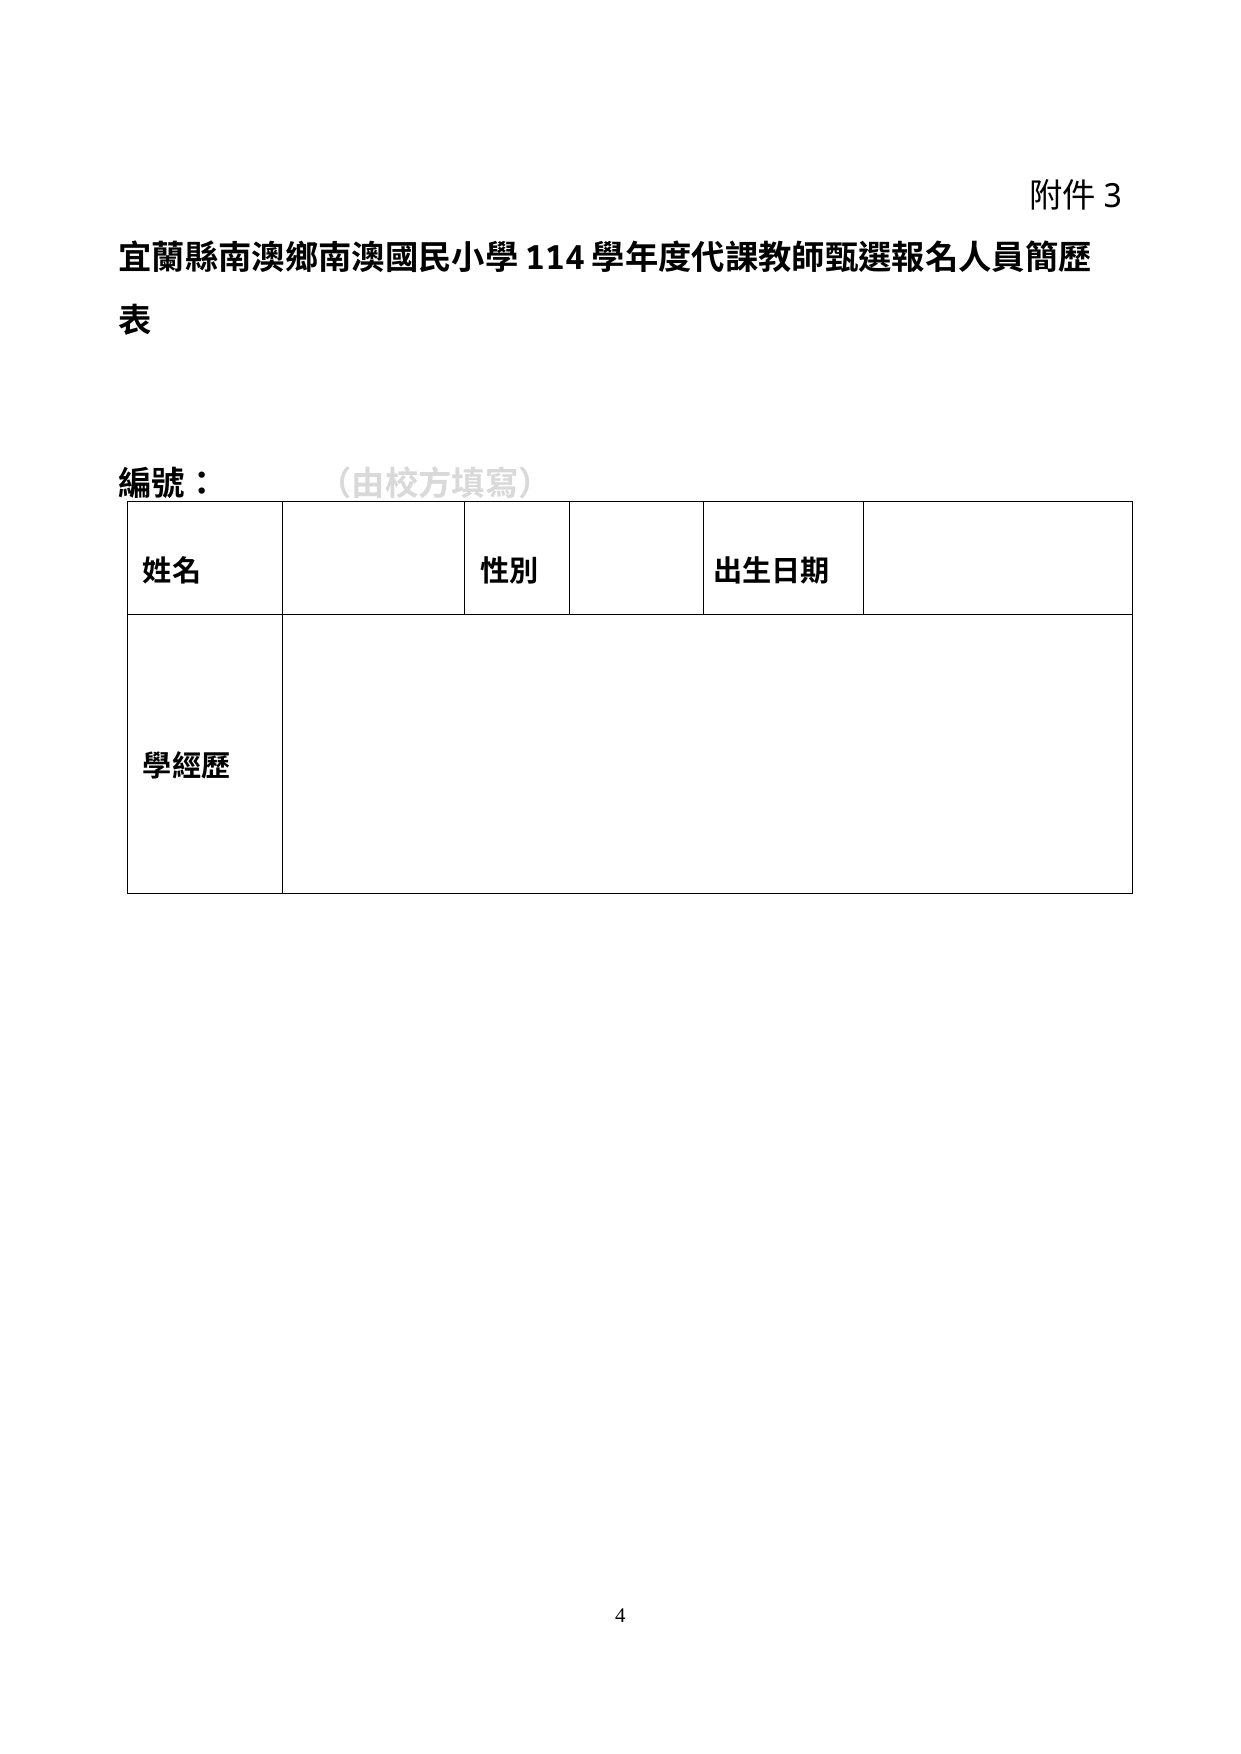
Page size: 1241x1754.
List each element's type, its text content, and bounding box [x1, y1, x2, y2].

table_header 姓名 [128, 502, 282, 613]
text 附件3 [118, 151, 1122, 214]
table_cell 學經歷 [128, 615, 282, 892]
table_cell [283, 615, 1132, 892]
table_header [864, 502, 1132, 613]
table_header [570, 502, 703, 613]
table_header 出生日期 [704, 502, 863, 613]
text 宜蘭縣南澳鄉南澳國民小學114學年度代課教師甄選報名人員簡歷表 [118, 214, 1122, 339]
table_header 性別 [465, 502, 569, 613]
table_header [283, 502, 464, 613]
text 編號： （由校方填寫） [118, 439, 1122, 501]
